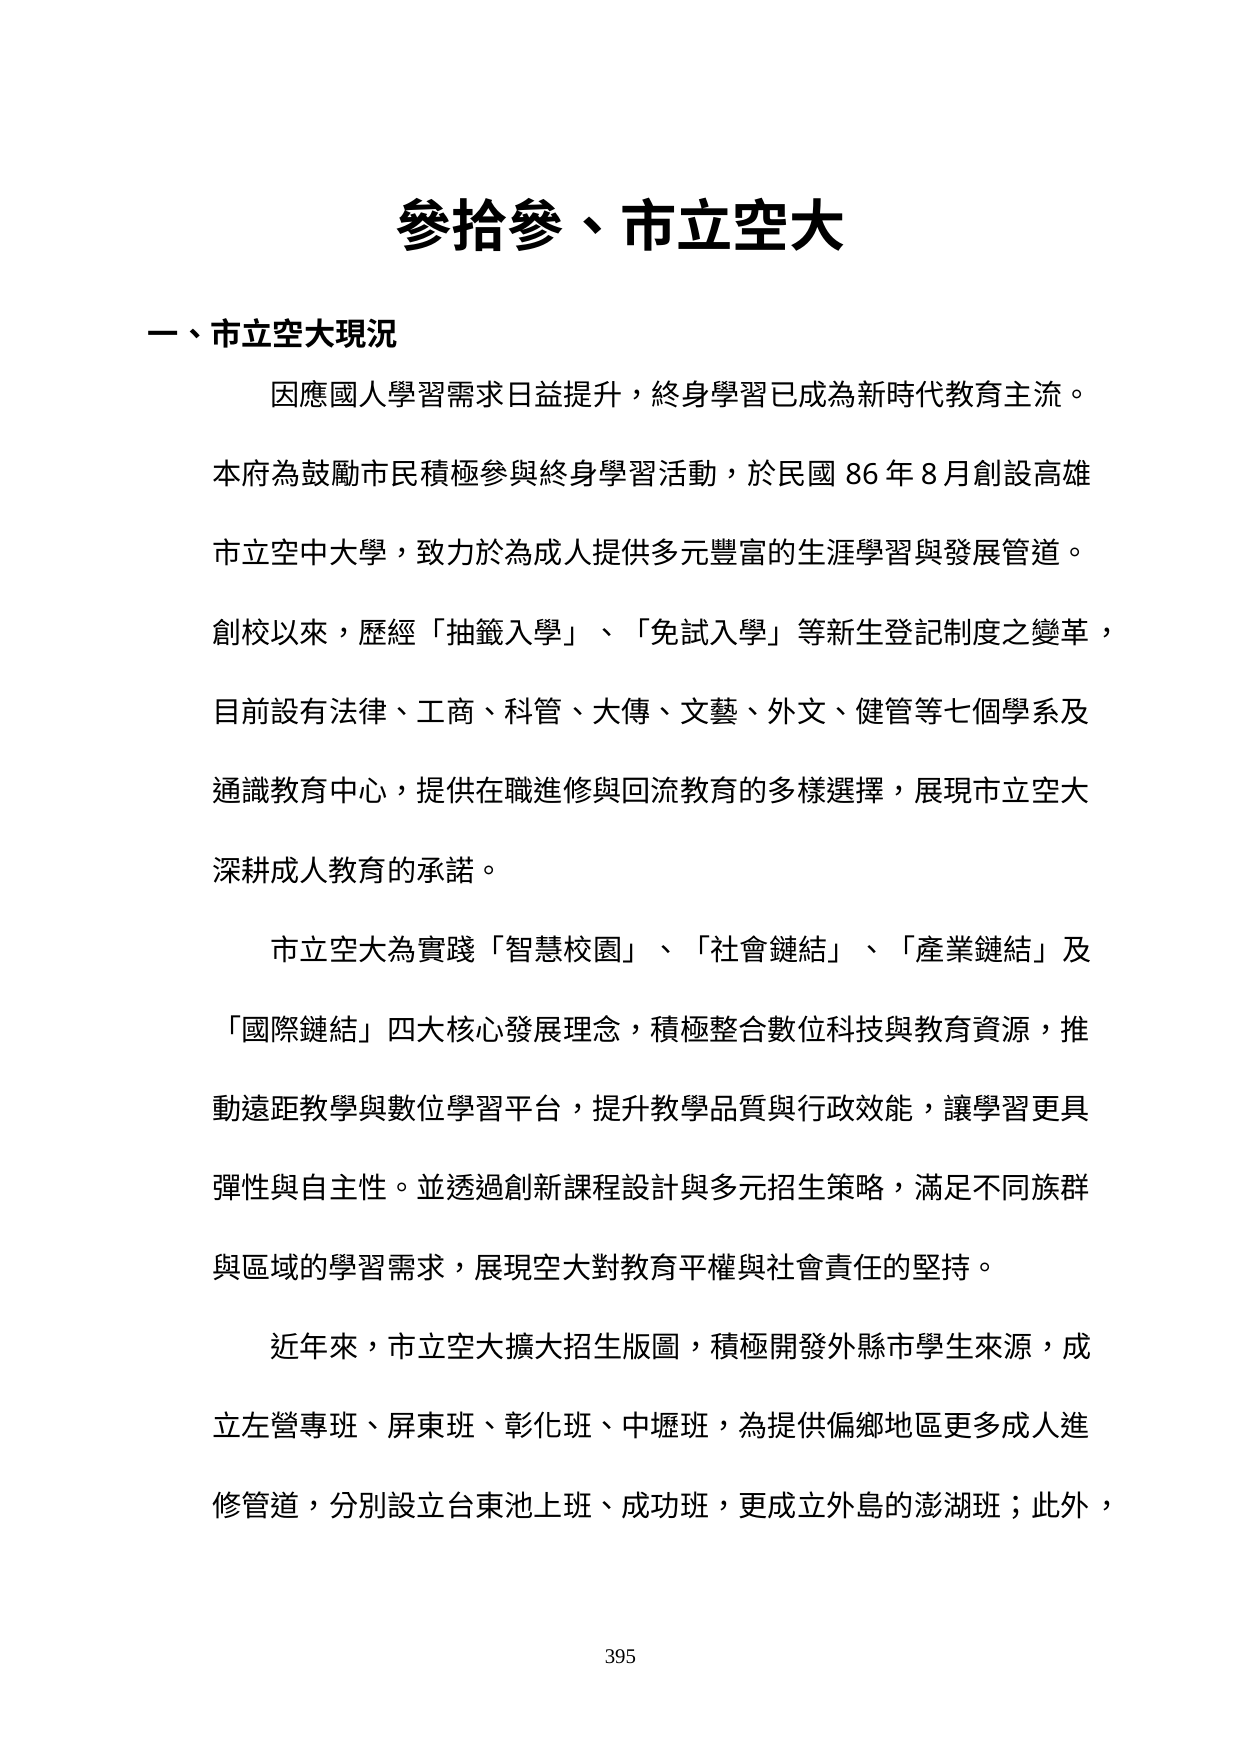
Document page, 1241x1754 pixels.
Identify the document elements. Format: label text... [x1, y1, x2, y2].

text 因應國人學習需求日益提升，終身學習已成為新時代教育主流。本府為鼓勵市民積極參與終身學習活動，於民國86年8月創設高雄市立空中大學，致力於為成人提供多元豐富的生涯學習與發展管道。創校以來，歷經「抽籤入學」、「免試入學」等新生登記制度之變革，目前設有法律、工商、科管、大傳、文藝、外文、健管等七個學系及通識教育中心，提供在職進修與回流教育的多樣選擇，展現市立空大深耕成人教育的承諾。 [212, 352, 1092, 908]
text 一、市立空大現況 [148, 319, 1092, 352]
text 近年來，市立空大擴大招生版圖，積極開發外縣市學生來源，成立左營專班、屏東班、彰化班、中壢班，為提供偏鄉地區更多成人進修管道，分別設立台東池上班、成功班，更成立外島的澎湖班；此外，為因應全球化趨勢與企業創新需求，開設創新國際化專班（如板橋班）、越南班與泰國班，積極落實國際鏈結目標。亦與國訓中心合作，成立「國訓班」，協助國家級選手兼顧訓練與學業。 [212, 1305, 1092, 1543]
text 市立空大為實踐「智慧校園」、「社會鏈結」、「產業鏈結」及「國際鏈結」四大核心發展理念，積極整合數位科技與教育資源，推動遠距教學與數位學習平台，提升教學品質與行政效能，讓學習更具彈性與自主性。並透過創新課程設計與多元招生策略，滿足不同族群與區域的學習需求，展現空大對教育平權與社會責任的堅持。 [212, 908, 1092, 1305]
text 參拾參、市立空大 [148, 163, 1092, 282]
